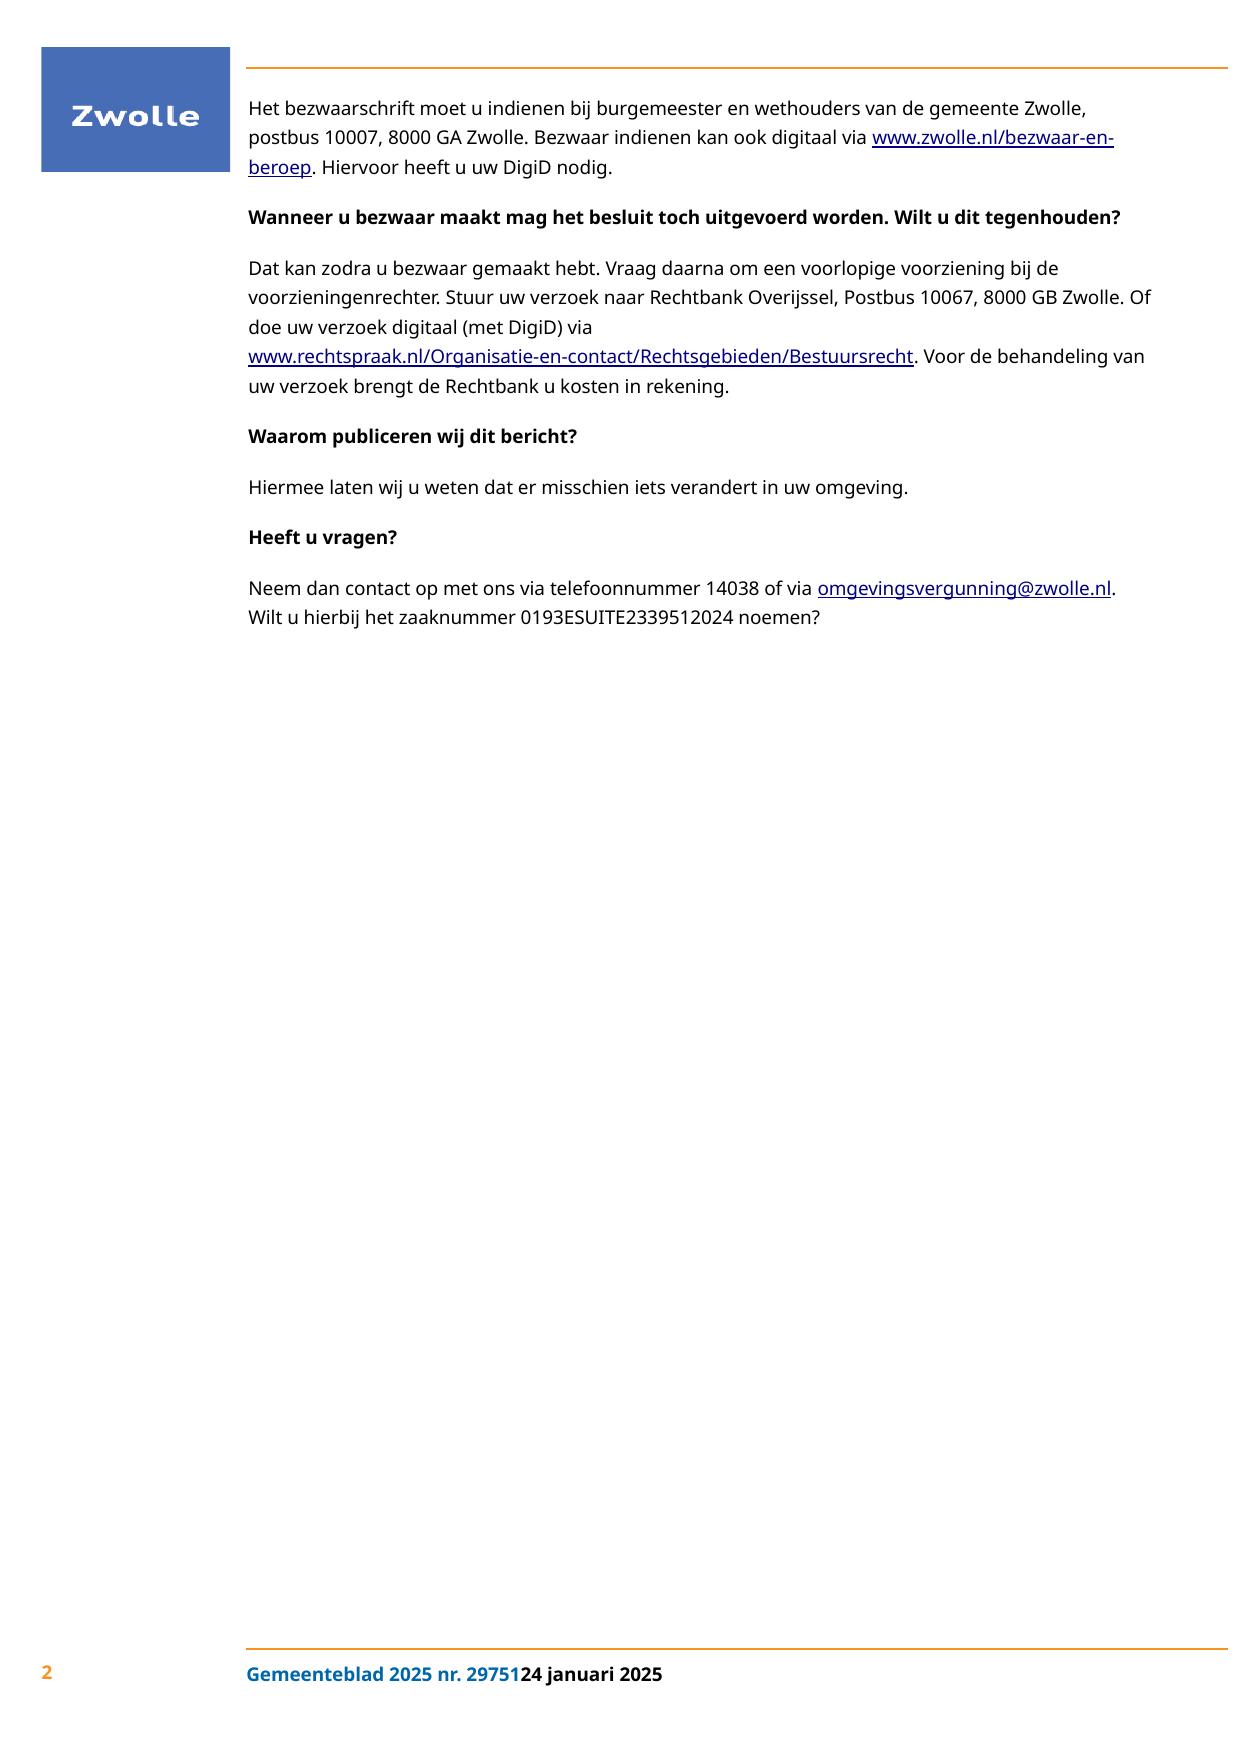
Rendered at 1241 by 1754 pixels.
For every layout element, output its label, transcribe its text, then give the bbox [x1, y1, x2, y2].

text Dat kan zodra u bezwaar gemaakt hebt. Vraag daarna om een voorlopige voorziening bij de voorzieningenrechter. Stuur uw verzoek naar Rechtbank Overijssel, Postbus 10067, 8000 GB Zwolle. Of doe uw verzoek digitaal (met DigiD) via www.rechtspraak.nl/Organisatie-en-contact/Rechtsgebieden/Bestuursrecht. Voor de behandeling van uw verzoek brengt de Rechtbank u kosten in rekening. [248, 255, 1152, 399]
text Heeft u vragen? [248, 524, 1152, 550]
text Het bezwaarschrift moet u indienen bij burgemeester en wethouders van de gemeente Zwolle, postbus 10007, 8000 GA Zwolle. Bezwaar indienen kan ook digitaal via www.zwolle.nl/bezwaar-en-beroep. Hiervoor heeft u uw DigiD nodig. [248, 95, 1152, 180]
picture [41, 47, 231, 172]
text Neem dan contact op met ons via telefoonnummer 14038 of via omgevingsvergunning@zwolle.nl. Wilt u hierbij het zaaknummer 0193ESUITE2339512024 noemen? [248, 575, 1152, 630]
text Wanneer u bezwaar maakt mag het besluit toch uitgevoerd worden. Wilt u dit tegenhouden? [248, 204, 1152, 230]
text Waarom publiceren wij dit bericht? [248, 423, 1152, 449]
text Hiermee laten wij u weten dat er misschien iets verandert in uw omgeving. [248, 474, 1152, 500]
